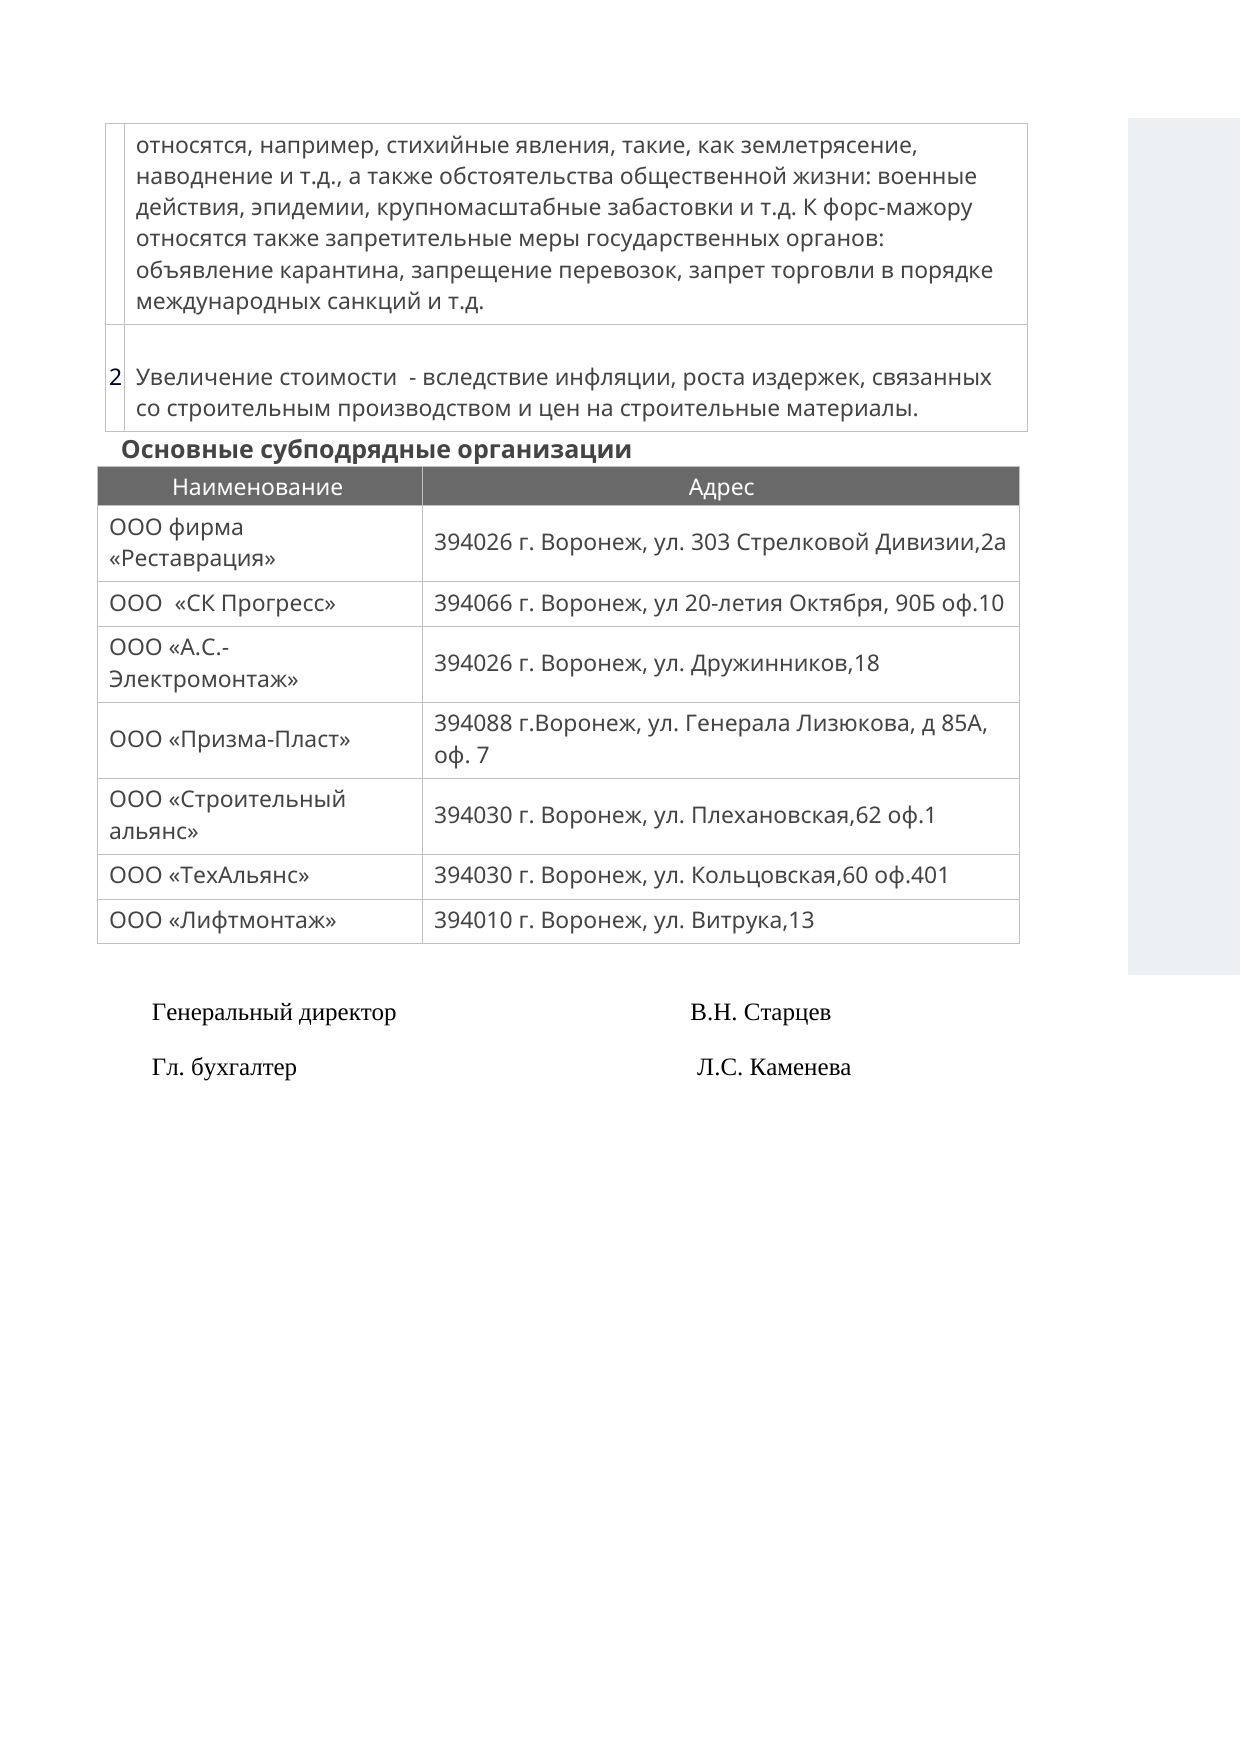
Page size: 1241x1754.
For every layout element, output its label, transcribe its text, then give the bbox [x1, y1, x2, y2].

table_cell 394030 г. Воронеж, ул. Кольцовская,60 оф.401 [423, 855, 1019, 898]
table_cell 394066 г. Воронеж, ул 20-летия Октября, 90Б оф.10 [423, 582, 1019, 626]
table_header относятся, например, стихийные явления, такие, как землетрясение, наводнение и т.д., а также обстоятельства общественной жизни: военные действия, эпидемии, крупномасштабные забастовки и т.д. К форс-мажору относятся также запретительные меры государственных органов: объявление карантина, запрещение перевозок, запрет торговли в порядке международных санкций и т.д. [125, 124, 1027, 324]
table_cell [1128, 975, 1240, 998]
table_cell ООО «Призма-Пласт» [98, 703, 422, 778]
text Гл. бухгалтер Л.С. Каменева [77, 1053, 1152, 1081]
table_header [77, 118, 84, 975]
table_cell ООО «ТехАльянс» [98, 855, 422, 898]
table_cell ООО фирма «Реставрация» [98, 506, 422, 581]
table_header Наименование [98, 467, 422, 505]
table_header Основные субподрядные организации [84, 118, 1127, 975]
table_cell 394026 г. Воронеж, ул. Дружинников,18 [423, 627, 1019, 702]
table_cell 394026 г. Воронеж, ул. 303 Стрелковой Дивизии,2а [423, 506, 1019, 581]
table_header [106, 124, 124, 324]
table_cell 394030 г. Воронеж, ул. Плехановская,62 оф.1 [423, 779, 1019, 854]
text Генеральный директор В.Н. Старцев [77, 998, 1152, 1026]
table_cell 2 [106, 325, 124, 431]
table_cell [84, 975, 1127, 998]
table_header [1128, 118, 1240, 975]
table_cell ООО «Лифтмонтаж» [98, 900, 422, 943]
table_cell ООО «А.С.-Электромонтаж» [98, 627, 422, 702]
table_cell ООО «СК Прогресс» [98, 582, 422, 626]
table_cell Увеличение стоимости - вследствие инфляции, роста издержек, связанных со строительным производством и цен на строительные материалы. [125, 325, 1027, 431]
table_cell [77, 975, 84, 998]
table_header Адрес [423, 467, 1019, 505]
table_cell 394088 г.Воронеж, ул. Генерала Лизюкова, д 85А, оф. 7 [423, 703, 1019, 778]
table_cell ООО «Строительный альянс» [98, 779, 422, 854]
table_cell 394010 г. Воронеж, ул. Витрука,13 [423, 900, 1019, 943]
